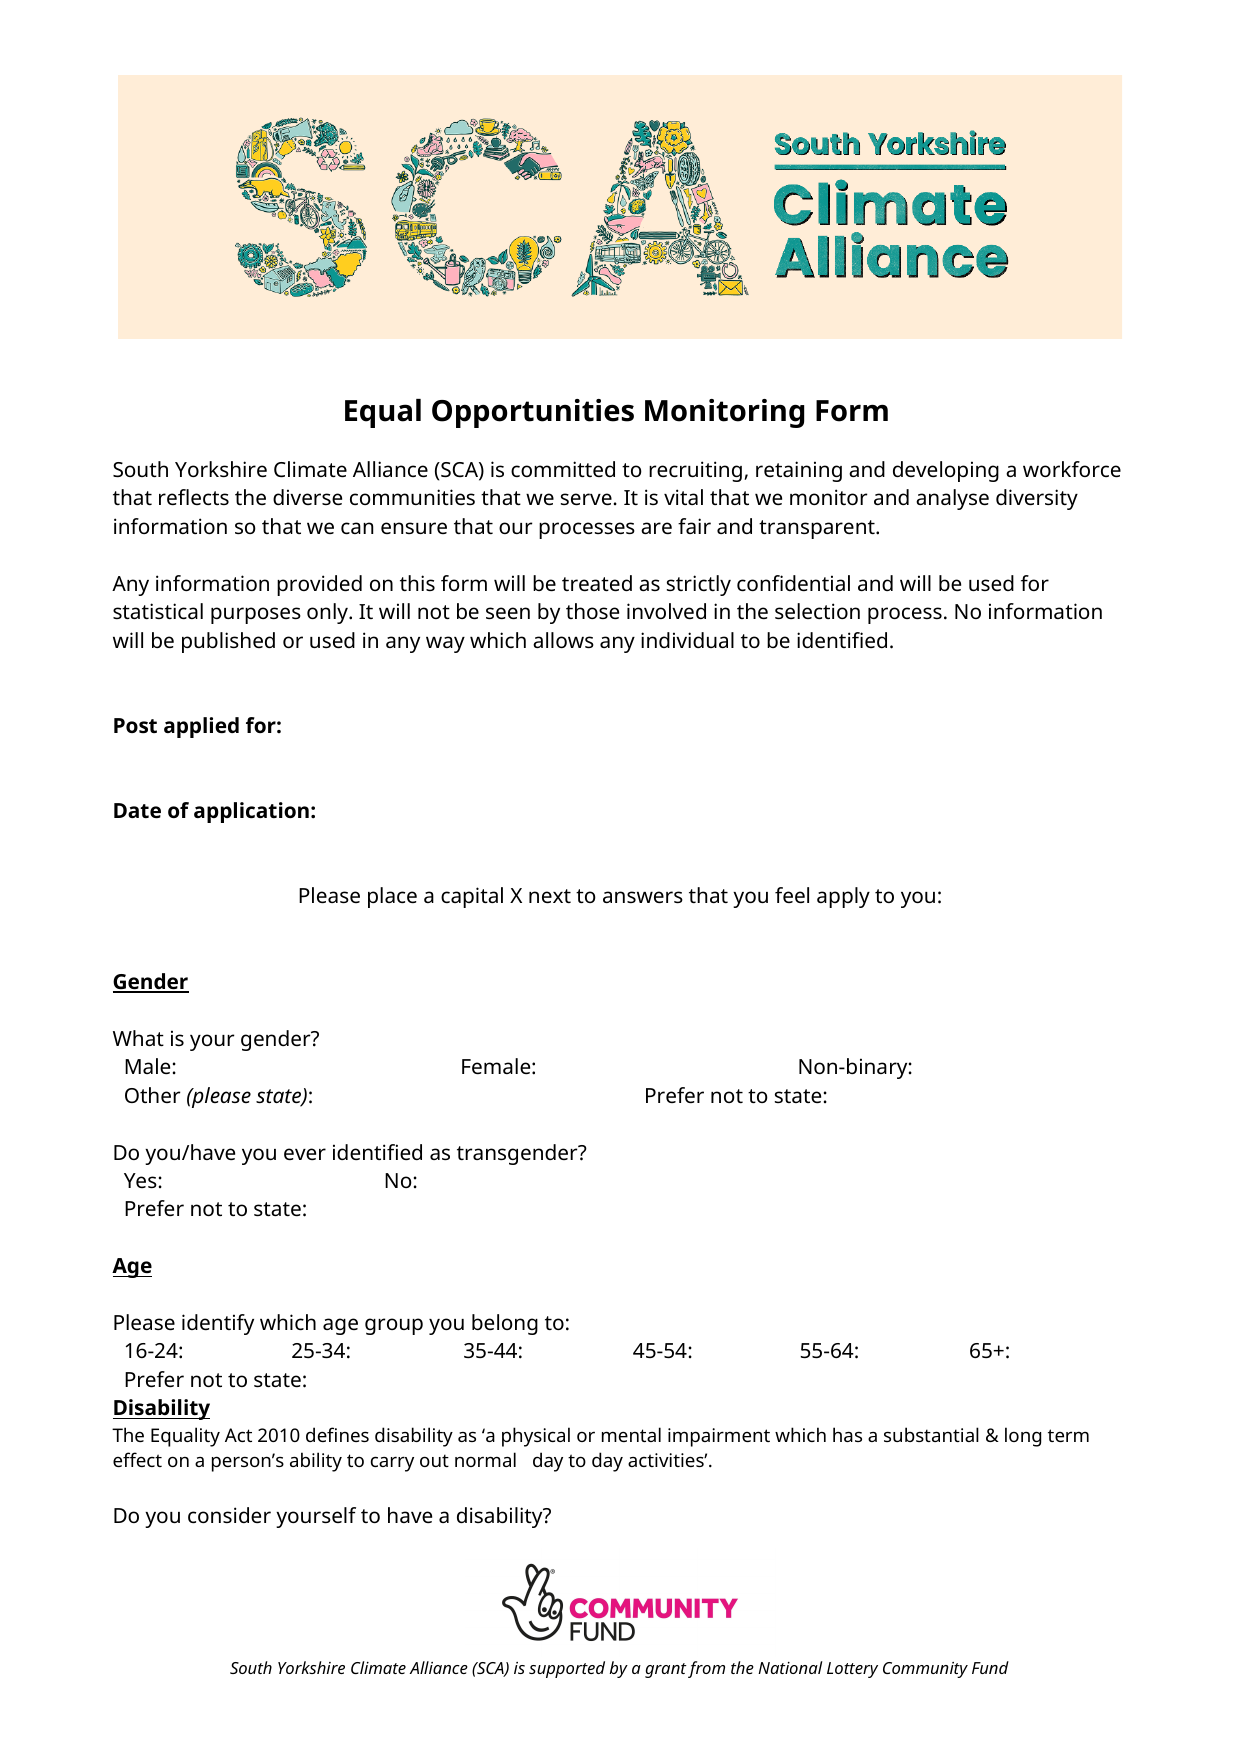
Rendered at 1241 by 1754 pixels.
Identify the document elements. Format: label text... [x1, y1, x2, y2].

table_cell [788, 1365, 895, 1393]
table_header 65+: [958, 1337, 1047, 1365]
table_cell [883, 1081, 1128, 1109]
text Please place a capital X next to answers that you feel apply to you: [112, 882, 1128, 910]
table_header Non-binary: [786, 1052, 956, 1081]
table_header [1047, 1337, 1128, 1365]
table_header [719, 1337, 788, 1365]
table_cell [958, 1365, 1047, 1393]
table_header [1123, 1052, 1128, 1081]
text The Equality Act 2010 defines disability as ‘a physical or mental impairment which has a substantial & long term effect on a person’s ability to carry out normal day to day activities’. [112, 1422, 1128, 1473]
table_cell [1047, 1365, 1128, 1393]
table_header 55-64: [788, 1337, 895, 1365]
table_header Male: [112, 1052, 279, 1081]
table_header [499, 1166, 625, 1194]
table_cell Prefer not to state: [112, 1365, 374, 1393]
table_header [541, 1337, 621, 1365]
table_header Yes: [112, 1166, 242, 1194]
table_cell [627, 1365, 719, 1393]
text Do you/have you ever identified as transgender? [112, 1138, 1128, 1166]
text Post applied for: [112, 711, 1128, 739]
text Equal Opportunities Monitoring Form [112, 390, 1128, 430]
table_cell [374, 1365, 627, 1393]
table_cell Other (please state): [112, 1081, 387, 1109]
table_header Female: [449, 1052, 616, 1081]
text Date of application: [112, 796, 1128, 825]
table_cell [373, 1195, 625, 1223]
text Please identify which age group you belong to: [112, 1308, 1128, 1337]
text Disability [112, 1393, 1128, 1422]
table_cell [387, 1081, 633, 1109]
table_header [242, 1166, 372, 1194]
table_header 45-54: [621, 1337, 719, 1365]
table_header 25-34: [280, 1337, 369, 1365]
table_cell Prefer not to state: [112, 1195, 372, 1223]
text What is your gender? [112, 1024, 1128, 1052]
text Any information provided on this form will be treated as strictly confidential and will be used for statistical purposes only. It will not be seen by those involved in the selection process. No information will be published or used in any way which allows any individual to be identified. [112, 569, 1128, 654]
table_header [200, 1337, 280, 1365]
table_header [956, 1052, 1123, 1081]
text South Yorkshire Climate Alliance (SCA) is committed to recruiting, retaining and developing a workforce that reflects the diverse communities that we serve. It is vital that we monitor and analyse diversity information so that we can ensure that our processes are fair and transparent. [112, 455, 1128, 540]
table_cell [719, 1365, 788, 1393]
table_header [895, 1337, 958, 1365]
text Gender [112, 967, 1128, 995]
table_header 35-44: [452, 1337, 541, 1365]
table_header [369, 1337, 452, 1365]
text Do you consider yourself to have a disability? [112, 1501, 1128, 1530]
table_header No: [373, 1166, 499, 1194]
table_cell Prefer not to state: [633, 1081, 883, 1109]
table_header [616, 1052, 786, 1081]
table_cell [895, 1365, 958, 1393]
text Age [112, 1251, 1128, 1280]
table_header [279, 1052, 449, 1081]
table_header 16-24: [112, 1337, 200, 1365]
